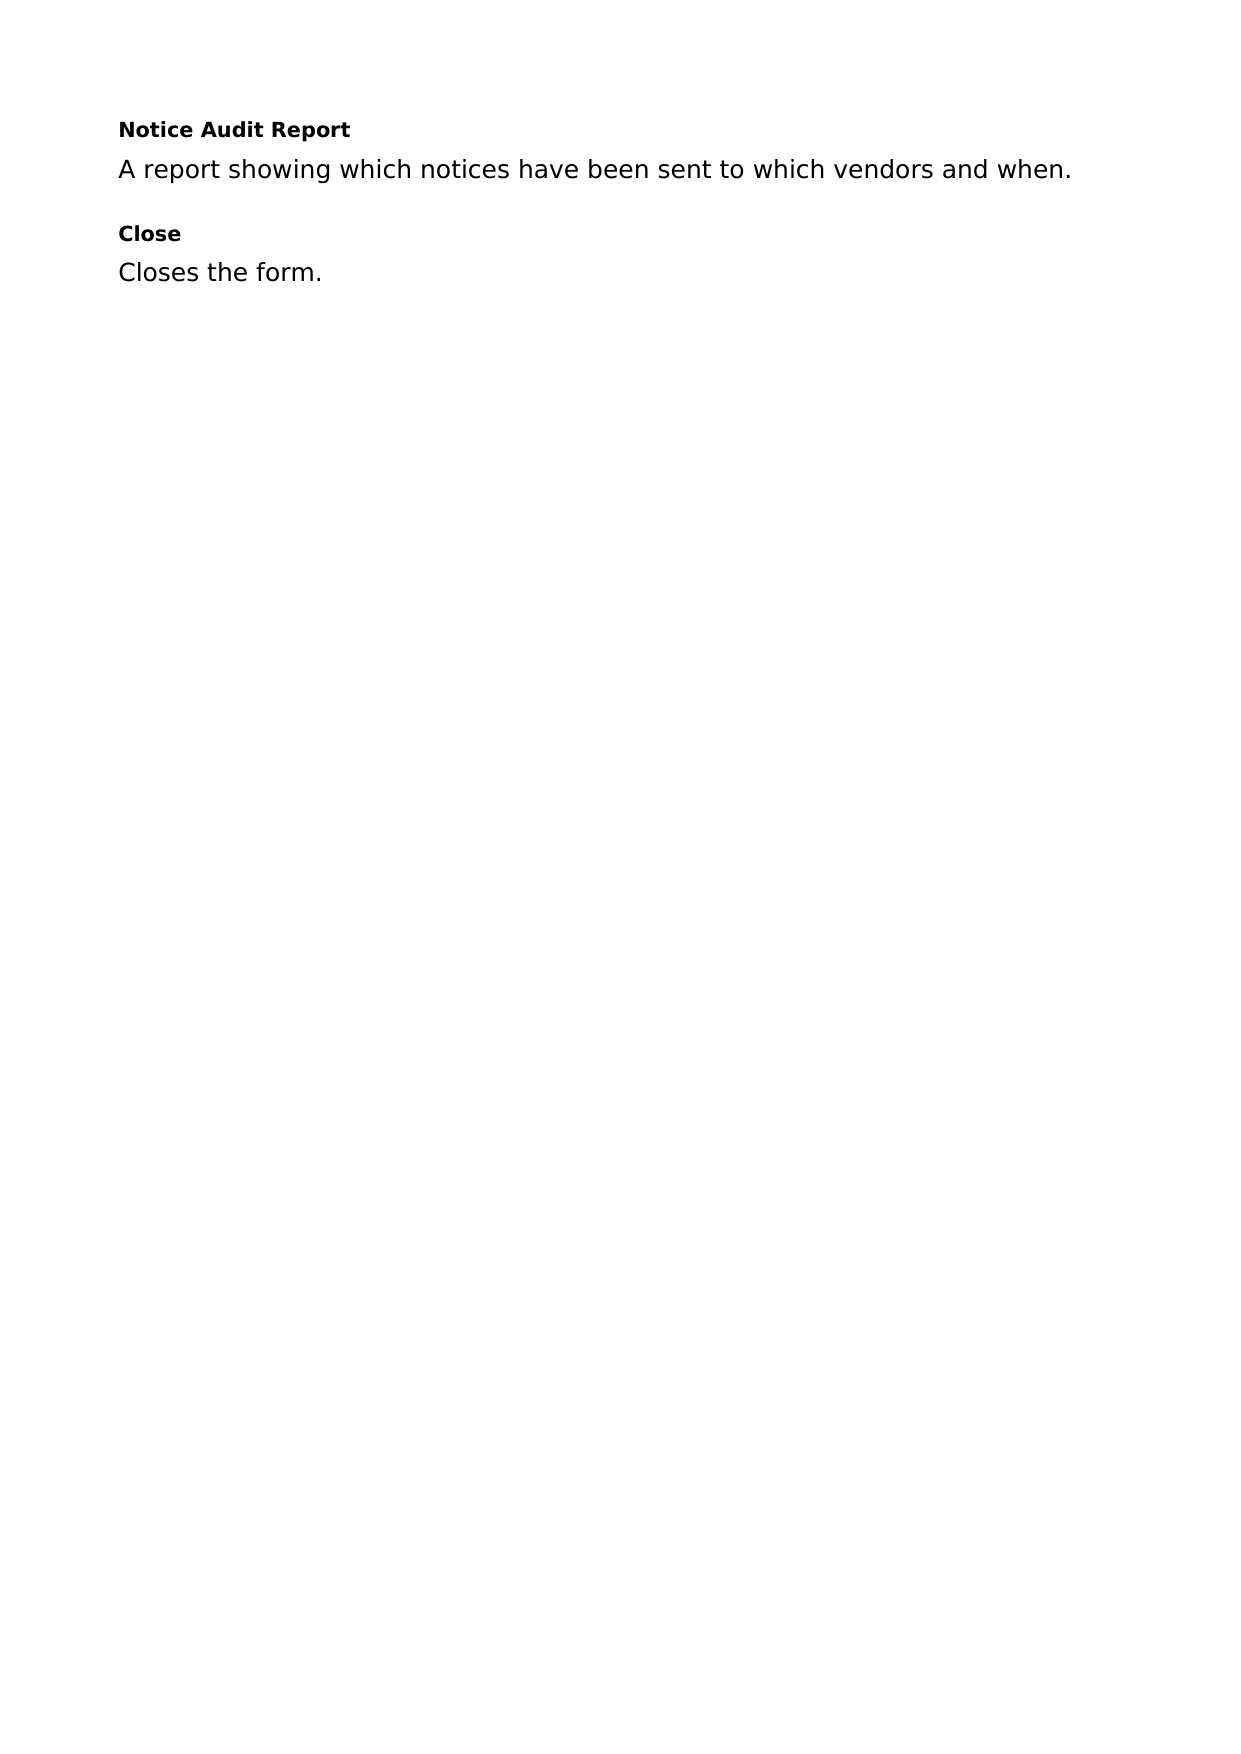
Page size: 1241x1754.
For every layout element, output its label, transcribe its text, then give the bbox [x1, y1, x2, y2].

subtitle Close [118, 222, 1122, 246]
text A report showing which notices have been sent to which vendors and when. [118, 155, 1122, 184]
text Closes the form. [118, 258, 1122, 287]
subtitle Notice Audit Report [118, 118, 1122, 142]
